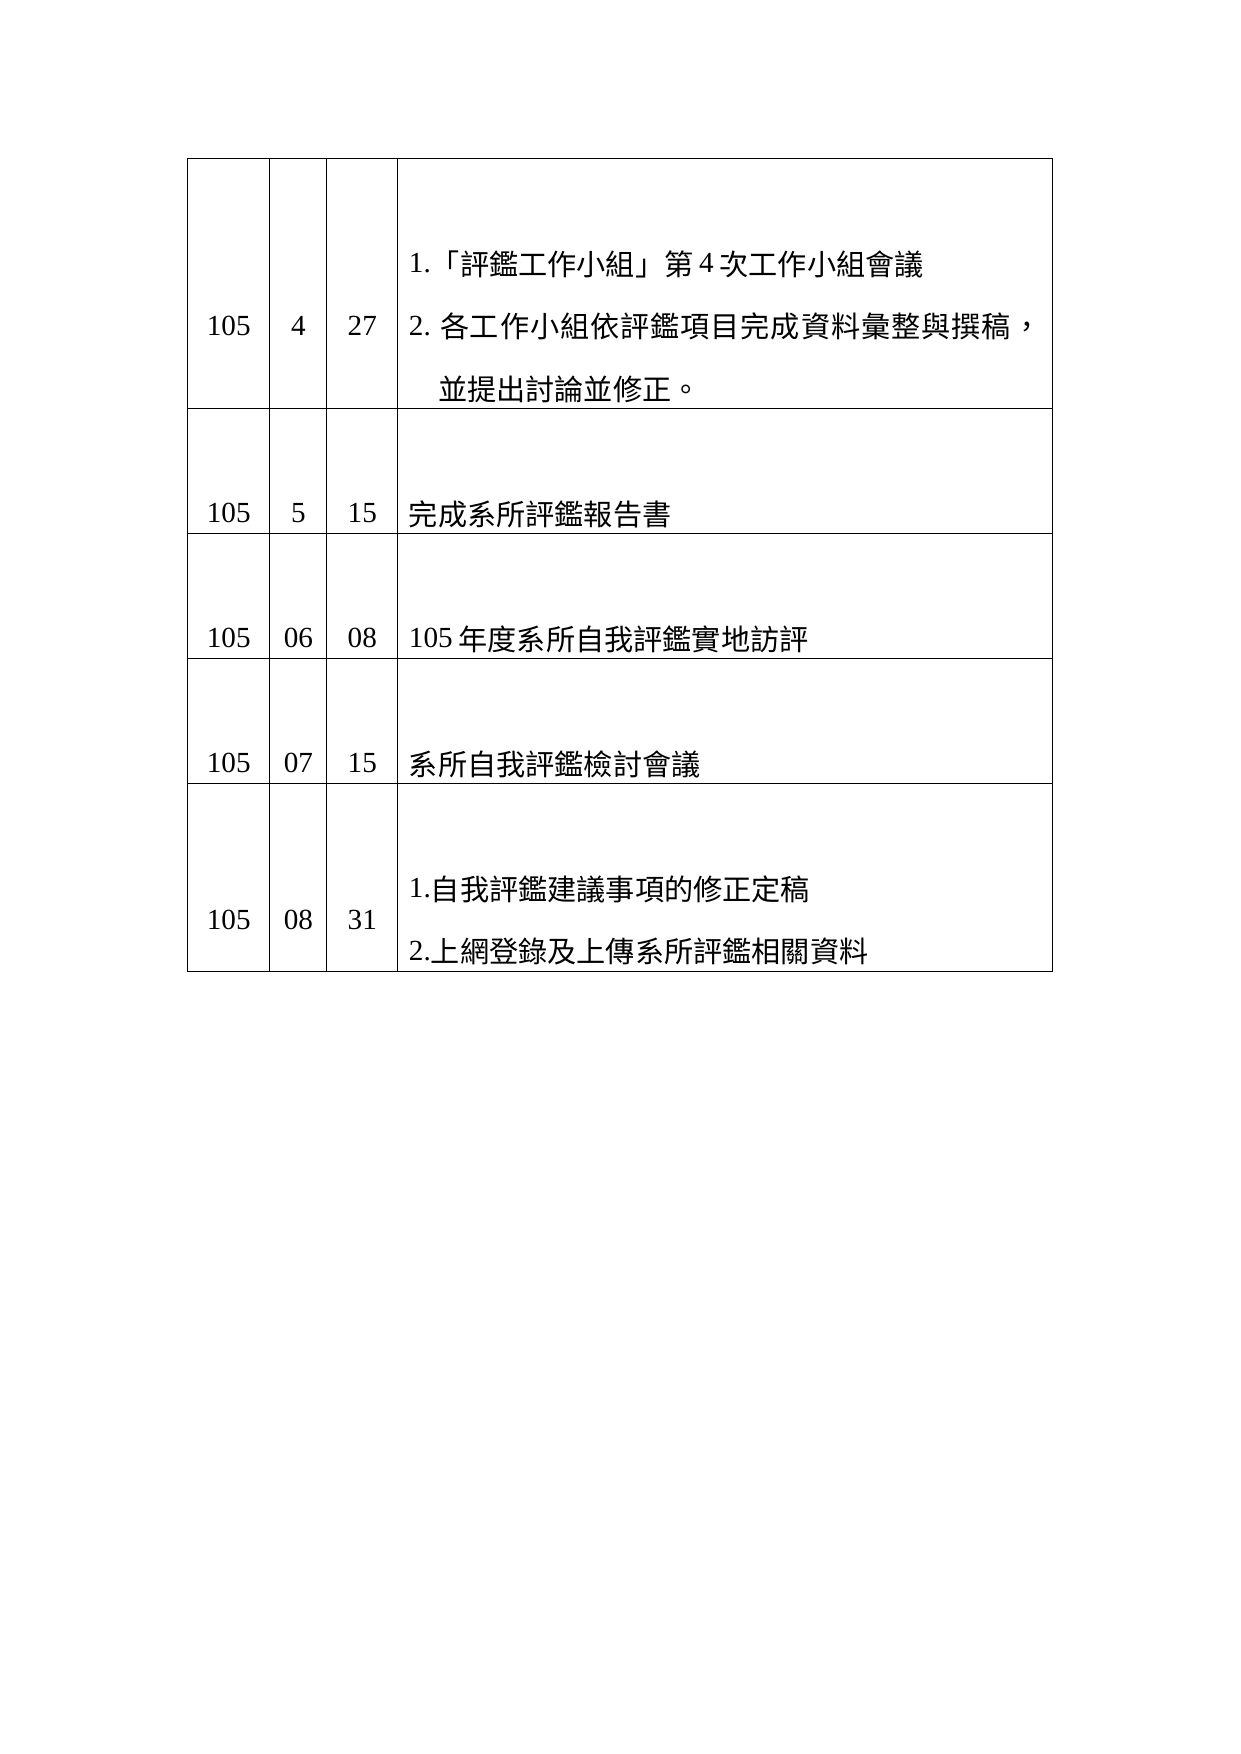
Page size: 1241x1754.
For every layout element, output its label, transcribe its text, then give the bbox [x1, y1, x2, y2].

table_cell 系所自我評鑑檢討會議 [398, 659, 1052, 783]
table_cell 完成系所評鑑報告書 [398, 409, 1052, 533]
table_cell 1.自我評鑑建議事項的修正定稿 2.上網登錄及上傳系所評鑑相關資料 [398, 784, 1052, 971]
table_cell 1.「評鑑工作小組」第4次工作小組會議 2. 各工作小組依評鑑項目完成資料彙整與撰稿，並提出討論並修正。 [398, 159, 1052, 408]
table_cell 31 [327, 784, 397, 971]
table_cell 06 [270, 534, 326, 658]
table_cell 08 [327, 534, 397, 658]
table_cell 15 [327, 409, 397, 533]
table_cell 4 [270, 159, 326, 408]
table_cell 27 [327, 159, 397, 408]
table_cell 105年度系所自我評鑑實地訪評 [398, 534, 1052, 658]
table_cell 15 [327, 659, 397, 783]
table_cell 105 [188, 659, 269, 783]
table_cell 105 [188, 534, 269, 658]
table_cell 105 [188, 159, 269, 408]
table_cell 105 [188, 409, 269, 533]
table_cell 5 [270, 409, 326, 533]
table_cell 07 [270, 659, 326, 783]
table_cell 105 [188, 784, 269, 971]
table_cell 08 [270, 784, 326, 971]
